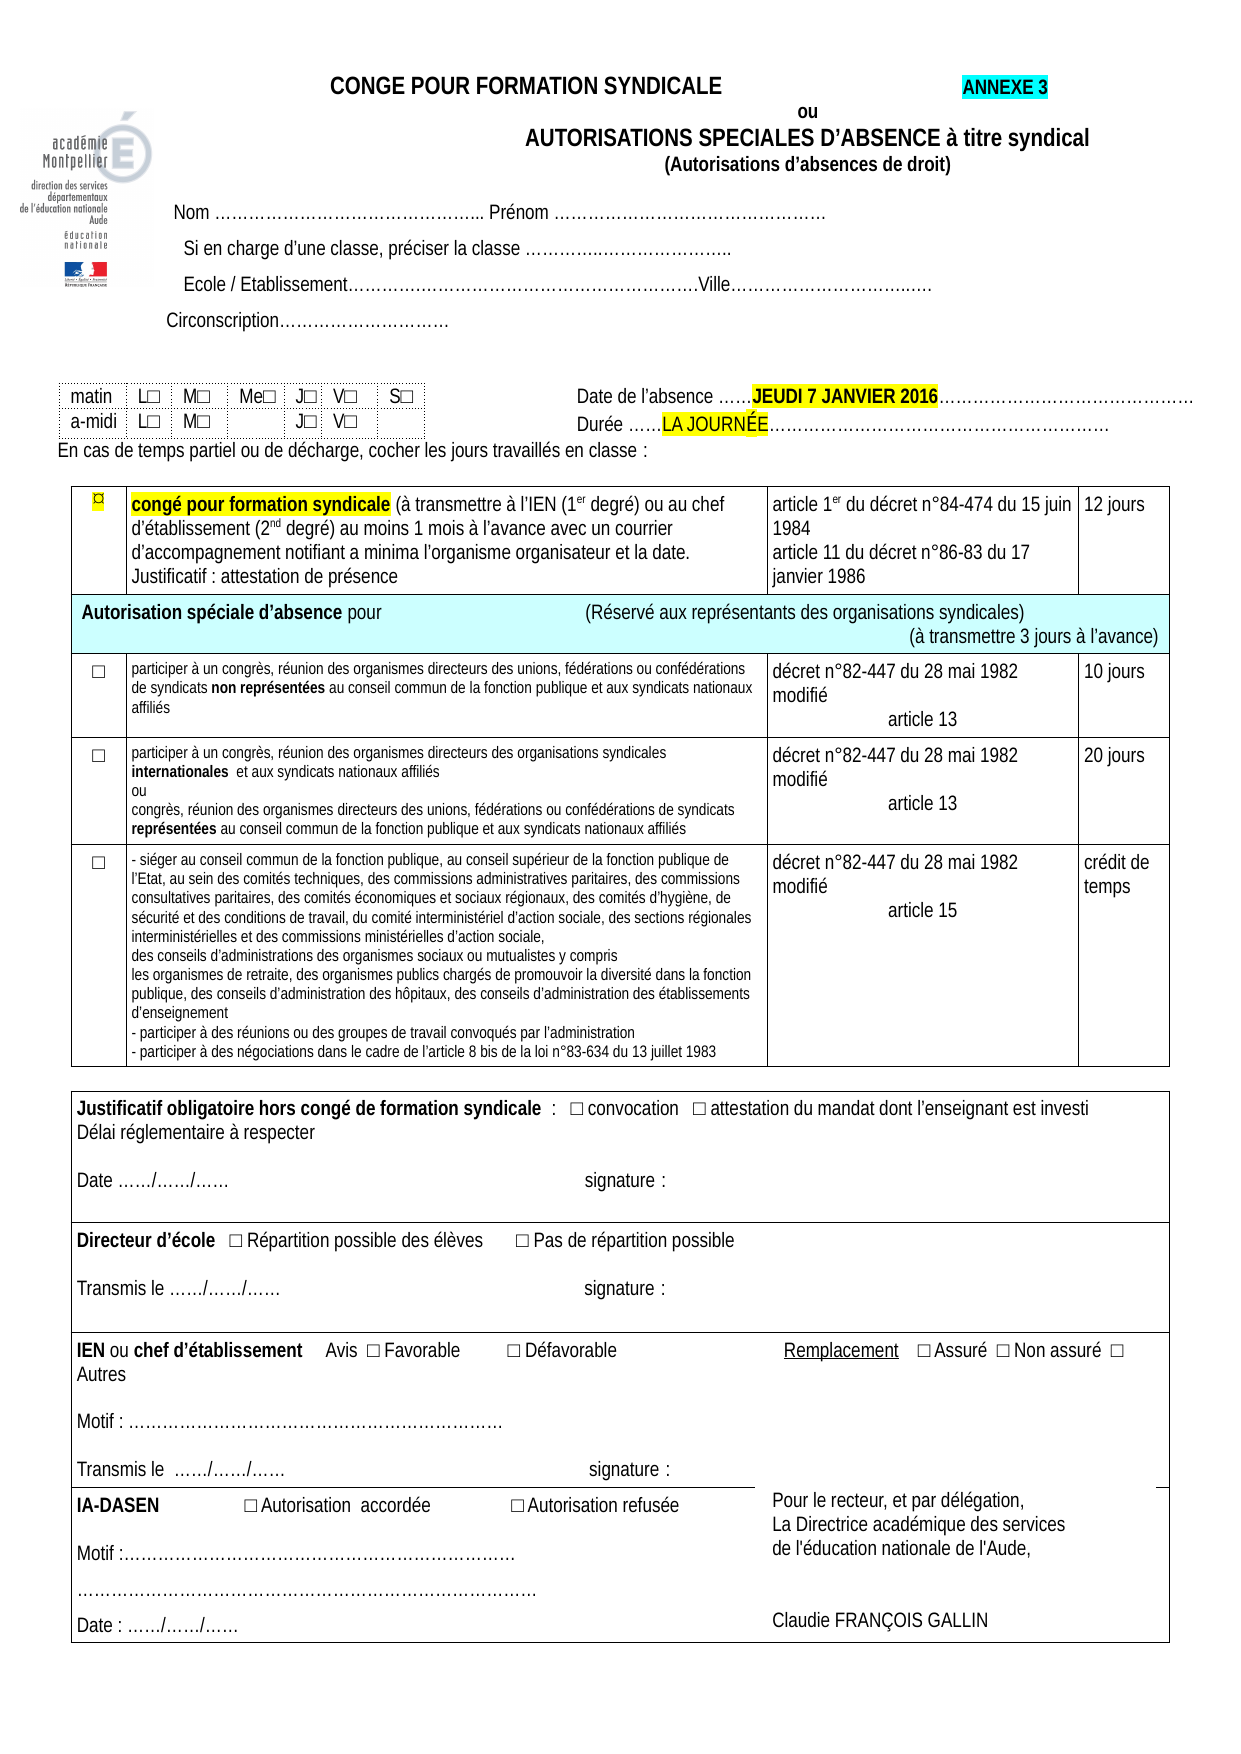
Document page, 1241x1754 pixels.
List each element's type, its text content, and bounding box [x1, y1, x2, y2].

table_cell [378, 408, 425, 437]
table_cell crédit de temps [1079, 845, 1169, 1066]
table_cell décret n°82-447 du 28 mai 1982 modifié article 13 [768, 654, 1078, 737]
table_cell Autorisation spéciale d’absence pour (Réservé aux représentants des organisations syndicales) (à transmettre 3 jours à l’avance) [72, 595, 1169, 653]
text ou [446, 99, 1169, 123]
table_cell □ [72, 845, 126, 1066]
table_header V□ [322, 383, 378, 408]
text Ecole / Etablissement………….………………………………………….Ville…………………………..…. [183, 272, 1240, 296]
text de l'éducation nationale de l'Aude, [772, 1536, 1139, 1560]
table_cell participer à un congrès, réunion des organismes directeurs des organisations syndicales internationales et aux syndicats nationaux affiliés ou congrès, réunion des organismes directeurs des unions, fédérations ou confédérations de syndicats représentées au conseil commun de la fonction publique et aux syndicats nationaux affiliés [127, 738, 767, 844]
text AUTORISATIONS SPECIALES D’ABSENCE à titre syndical [446, 123, 1169, 152]
table_cell 20 jours [1079, 738, 1169, 844]
table_header Date de l’absence ……JEUDI 7 JANVIER 2016……………………………………… [565, 383, 1147, 408]
table_cell 10 jours [1079, 654, 1169, 737]
text Nom ………………………………………... Prénom ………………………………………… [155, 200, 1240, 224]
table_cell V□ [322, 408, 378, 437]
text Si en charge d’une classe, préciser la classe …………..………………….. [183, 236, 1240, 260]
table_header [425, 383, 565, 408]
table_header L□ [126, 383, 172, 408]
table_cell [425, 408, 565, 437]
table_cell L□ [126, 408, 172, 437]
table_cell [756, 1488, 1169, 1642]
text (Autorisations d’absences de droit) [446, 152, 1169, 176]
table_cell J□ [284, 408, 322, 437]
text Claudie FRANÇOIS GALLIN [772, 1608, 1139, 1632]
table_cell □ [72, 654, 126, 737]
table_header M□ [172, 383, 228, 408]
text La Directrice académique des services [772, 1512, 1139, 1536]
table_header Justificatif obligatoire hors congé de formation syndicale : □ convocation □ attestation du mandat dont l’enseignant est investi Délai réglementaire à respecter Date ……/……/…… signature : [72, 1092, 1169, 1222]
text Pour le recteur, et par délégation, [772, 1488, 1139, 1512]
table_header article 1er du décret n°84-474 du 15 juin 1984 article 11 du décret n°86-83 du 17 janvier 1986 [768, 487, 1078, 594]
table_cell [228, 408, 284, 437]
table_cell □ [72, 738, 126, 844]
table_cell IA-DASEN □ Autorisation accordée □ Autorisation refusée Motif :…………………………………………………………… ……………………………………………………………………… Date : ……/……/…… [72, 1488, 755, 1642]
table_cell - siéger au conseil commun de la fonction publique, au conseil supérieur de la fonction publique de l’Etat, au sein des comités techniques, des commissions administratives paritaires, des commissions consultatives paritaires, des comités économiques et sociaux régionaux, des comités d’hygiène, de sécurité et des conditions de travail, du comité interministériel d’action sociale, des sections régionales interministérielles et des commissions ministérielles d’action sociale, des conseils d’administrations des organismes sociaux ou mutualistes y compris les organismes de retraite, des organismes publics chargés de promouvoir la diversité dans la fonction publique, des conseils d’administration des hôpitaux, des conseils d’administration des établissements d’enseignement - participer à des réunions ou des groupes de travail convoqués par l’administration - participer à des négociations dans le cadre de l’article 8 bis de la loi n°83-634 du 13 juillet 1983 [127, 845, 767, 1066]
table_header matin [59, 383, 126, 408]
table_header congé pour formation syndicale (à transmettre à l’IEN (1er degré) ou au chef d’établissement (2nd degré) au moins 1 mois à l’avance avec un courrier d’accompagnement notifiant a minima l’organisme organisateur et la date. Justificatif : attestation de présence [127, 487, 767, 594]
table_cell a-midi [59, 408, 126, 437]
table_cell M□ [172, 408, 228, 437]
table_cell décret n°82-447 du 28 mai 1982 modifié article 13 [768, 738, 1078, 844]
table_header Me□ [228, 383, 284, 408]
text Circonscription………………………… [71, 308, 1240, 332]
table_cell participer à un congrès, réunion des organismes directeurs des unions, fédérations ou confédérations de syndicats non représentées au conseil commun de la fonction publique et aux syndicats nationaux affiliés [127, 654, 767, 737]
table_header 12 jours [1079, 487, 1169, 594]
text En cas de temps partiel ou de décharge, cocher les jours travaillés en classe : [0, 438, 1240, 462]
table_cell décret n°82-447 du 28 mai 1982 modifié article 15 [768, 845, 1078, 1066]
table_cell Directeur d’école □ Répartition possible des élèves □ Pas de répartition possible Transmis le ……/……/…… signature : [72, 1223, 1169, 1332]
table_cell Durée ……LA JOURNÉE…………………………………………………… [565, 408, 1147, 437]
table_header J□ [284, 383, 322, 408]
text CONGE POUR FORMATION SYNDICALE ANNEXE 3 [0, 71, 1169, 99]
table_header S□ [378, 383, 425, 408]
table_header  [72, 487, 126, 594]
picture [20, 108, 155, 287]
table_cell IEN ou chef d’établissement Avis □ Favorable □ Défavorable Remplacement □ Assuré □ Non assuré □ Autres Motif : ………………………………………………………… Transmis le ……/……/…… signature : [72, 1333, 1169, 1487]
